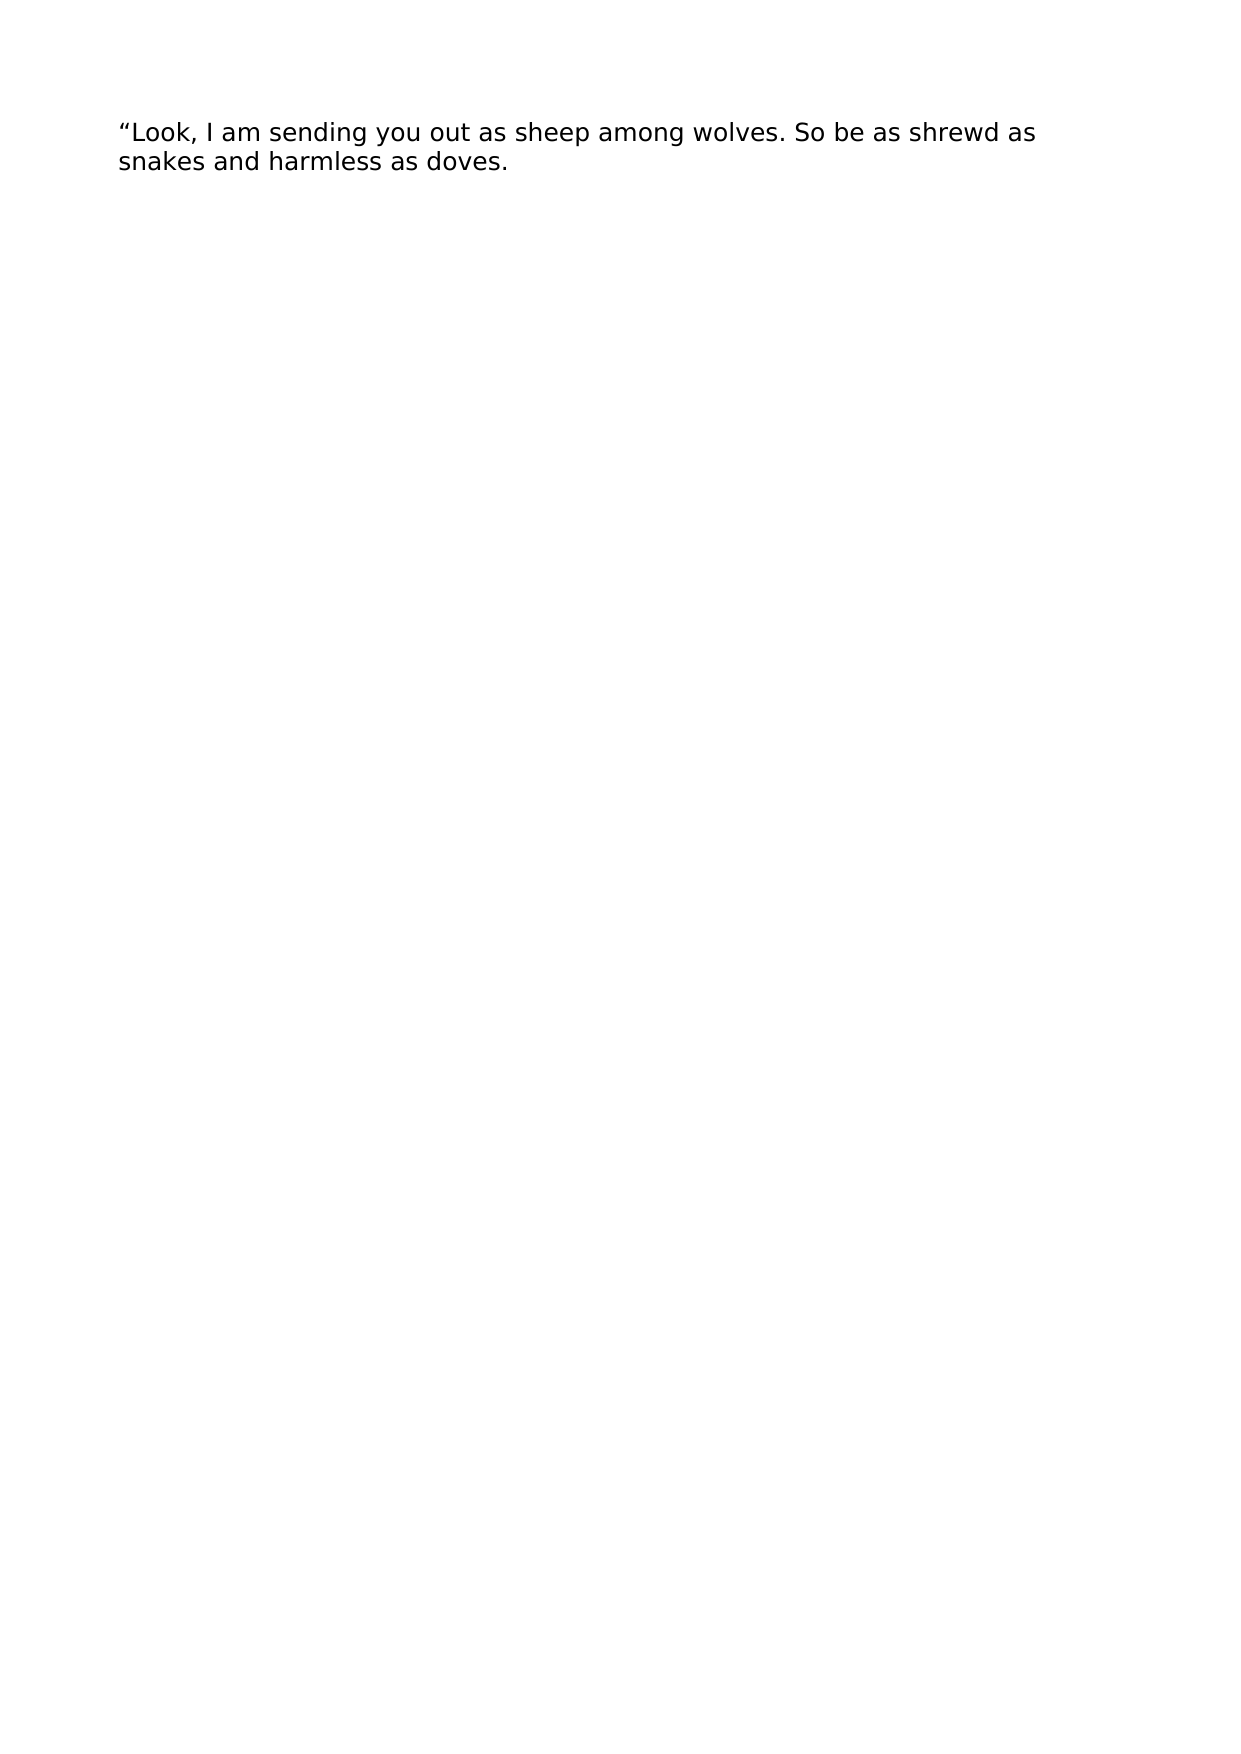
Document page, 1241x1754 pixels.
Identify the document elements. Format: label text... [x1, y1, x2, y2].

text “Look, I am sending you out as sheep among wolves. So be as shrewd as snakes and harmless as doves. [118, 118, 1122, 176]
